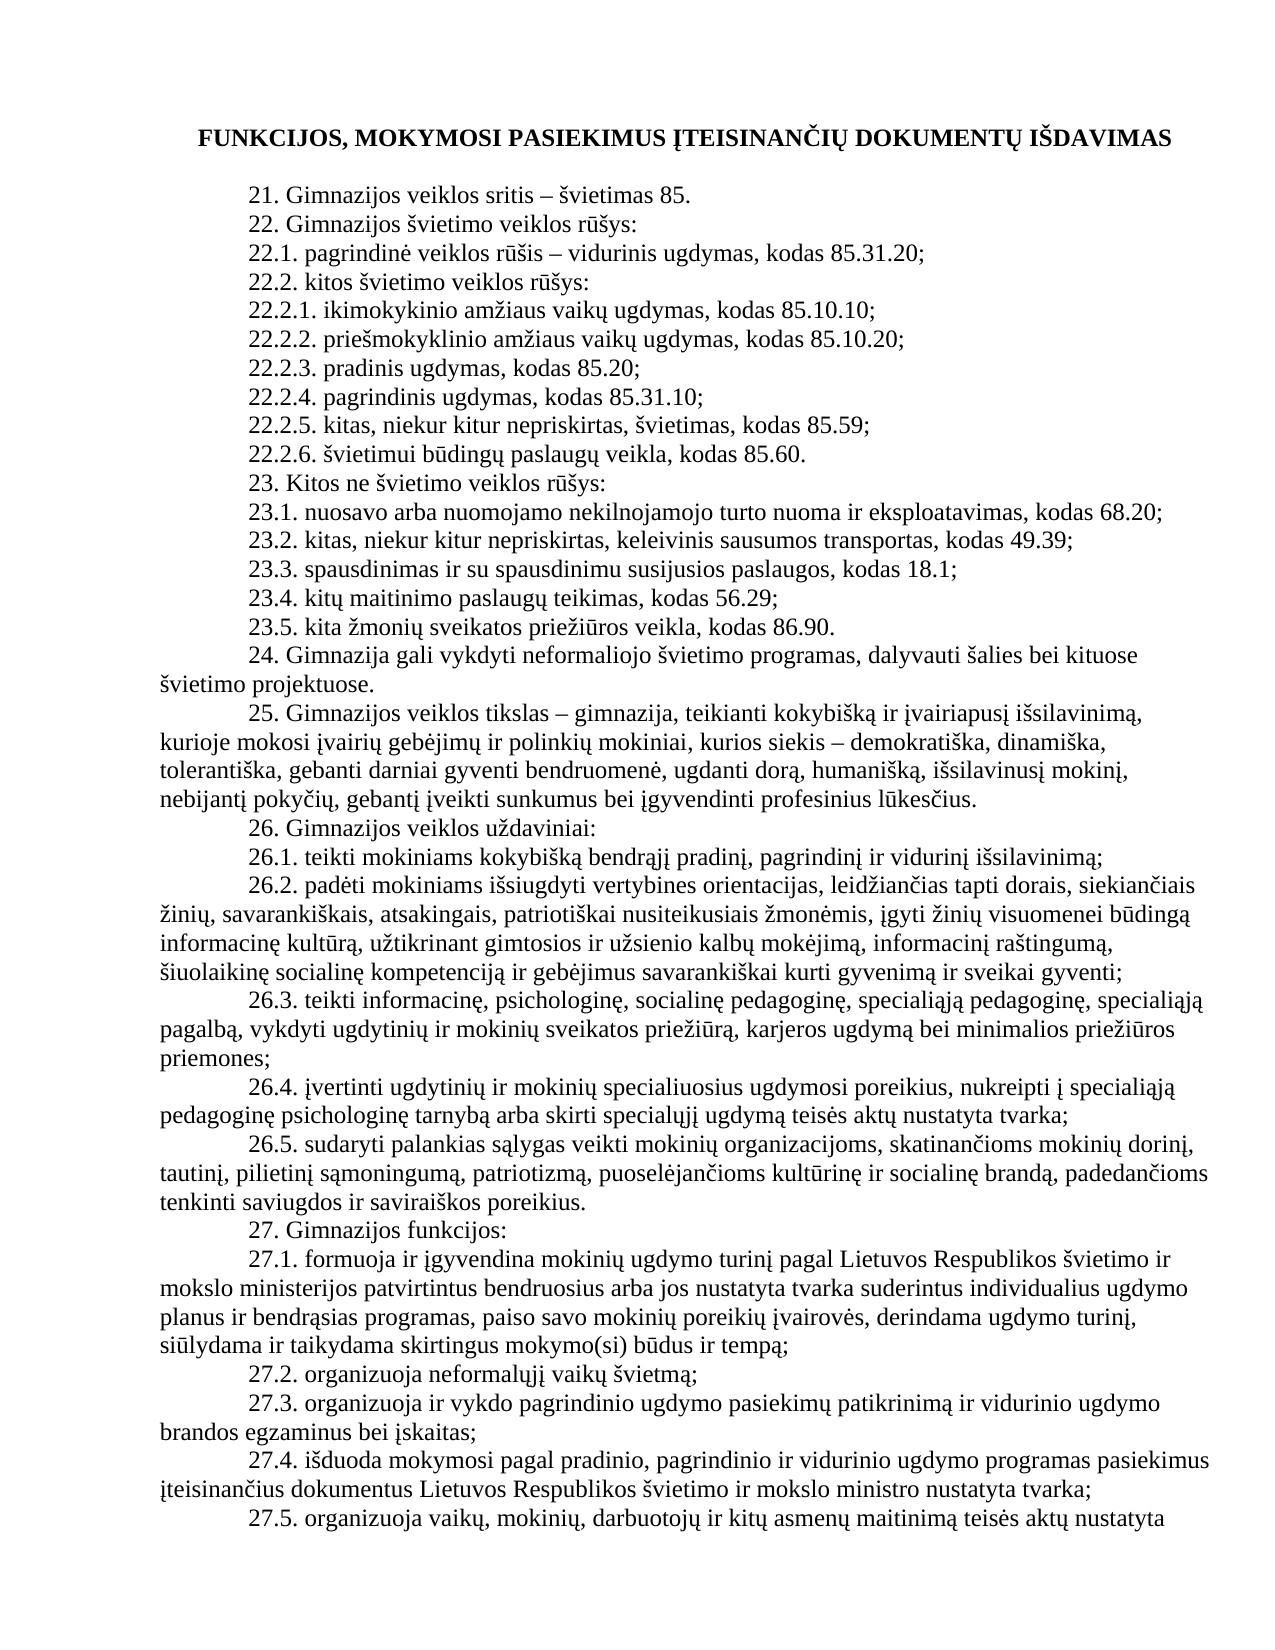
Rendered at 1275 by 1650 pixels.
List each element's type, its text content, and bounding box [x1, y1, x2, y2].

text 22.2. kitos švietimo veiklos rūšys: [159, 267, 1211, 296]
text 22.2.5. kitas, niekur kitur nepriskirtas, švietimas, kodas 85.59; [159, 411, 1211, 439]
text 22.2.6. švietimui būdingų paslaugų veikla, kodas 85.60. [159, 439, 1211, 468]
text FUNKCIJOS, MOKYMOSI PASIEKIMUS ĮTEISINANČIŲ DOKUMENTŲ IŠDAVIMAS [159, 123, 1211, 152]
text 22.1. pagrindinė veiklos rūšis – vidurinis ugdymas, kodas 85.31.20; [159, 238, 1211, 267]
text 23. Kitos ne švietimo veiklos rūšys: [159, 468, 1211, 497]
text 22.2.1. ikimokykinio amžiaus vaikų ugdymas, kodas 85.10.10; [159, 296, 1211, 324]
text 26.3. teikti informacinę, psichologinę, socialinę pedagoginę, specialiąją pedagoginę, specialiąją pagalbą, vykdyti ugdytinių ir mokinių sveikatos priežiūrą, karjeros ugdymą bei minimalios priežiūros priemones; [159, 986, 1211, 1072]
text 24. Gimnazija gali vykdyti neformaliojo švietimo programas, dalyvauti šalies bei kituose švietimo projektuose. [159, 641, 1211, 698]
text 27.4. išduoda mokymosi pagal pradinio, pagrindinio ir vidurinio ugdymo programas pasiekimus įteisinančius dokumentus Lietuvos Respublikos švietimo ir mokslo ministro nustatyta tvarka; [159, 1446, 1211, 1503]
text 26.2. padėti mokiniams išsiugdyti vertybines orientacijas, leidžiančias tapti dorais, siekiančiais žinių, savarankiškais, atsakingais, patriotiškai nusiteikusiais žmonėmis, įgyti žinių visuomenei būdingą informacinę kultūrą, užtikrinant gimtosios ir užsienio kalbų mokėjimą, informacinį raštingumą, šiuolaikinę socialinę kompetenciją ir gebėjimus savarankiškai kurti gyvenimą ir sveikai gyventi; [159, 871, 1211, 986]
text 23.4. kitų maitinimo paslaugų teikimas, kodas 56.29; [159, 583, 1211, 612]
text 22. Gimnazijos švietimo veiklos rūšys: [159, 209, 1211, 238]
text 25. Gimnazijos veiklos tikslas – gimnazija, teikianti kokybišką ir įvairiapusį išsilavinimą, kurioje mokosi įvairių gebėjimų ir polinkių mokiniai, kurios siekis – demokratiška, dinamiška, tolerantiška, gebanti darniai gyventi bendruomenė, ugdanti dorą, humanišką, išsilavinusį mokinį, nebijantį pokyčių, gebantį įveikti sunkumus bei įgyvendinti profesinius lūkesčius. [159, 698, 1211, 813]
text 26.1. teikti mokiniams kokybišką bendrąjį pradinį, pagrindinį ir vidurinį išsilavinimą; [159, 842, 1211, 871]
text 27. Gimnazijos funkcijos: [159, 1216, 1211, 1244]
text 26.4. įvertinti ugdytinių ir mokinių specialiuosius ugdymosi poreikius, nukreipti į specialiąją pedagoginę psichologinę tarnybą arba skirti specialųjį ugdymą teisės aktų nustatyta tvarka; [159, 1072, 1211, 1129]
text 21. Gimnazijos veiklos sritis – švietimas 85. [159, 181, 1211, 209]
text 27.1. formuoja ir įgyvendina mokinių ugdymo turinį pagal Lietuvos Respublikos švietimo ir mokslo ministerijos patvirtintus bendruosius arba jos nustatyta tvarka suderintus individualius ugdymo planus ir bendrąsias programas, paiso savo mokinių poreikių įvairovės, derindama ugdymo turinį, siūlydama ir taikydama skirtingus mokymo(si) būdus ir tempą; [159, 1244, 1211, 1359]
text 26. Gimnazijos veiklos uždaviniai: [159, 813, 1211, 842]
text 23.3. spausdinimas ir su spausdinimu susijusios paslaugos, kodas 18.1; [159, 554, 1211, 583]
text 27.2. organizuoja neformalųjį vaikų švietmą; [159, 1359, 1211, 1388]
text 23.2. kitas, niekur kitur nepriskirtas, keleivinis sausumos transportas, kodas 49.39; [159, 526, 1211, 554]
text 22.2.3. pradinis ugdymas, kodas 85.20; [159, 353, 1211, 382]
text 22.2.4. pagrindinis ugdymas, kodas 85.31.10; [159, 382, 1211, 411]
text 22.2.2. priešmokyklinio amžiaus vaikų ugdymas, kodas 85.10.20; [159, 324, 1211, 353]
text 23.5. kita žmonių sveikatos priežiūros veikla, kodas 86.90. [159, 612, 1211, 641]
text 27.5. organizuoja vaikų, mokinių, darbuotojų ir kitų asmenų maitinimą teisės aktų nustatyta [159, 1503, 1211, 1532]
text 23.1. nuosavo arba nuomojamo nekilnojamojo turto nuoma ir eksploatavimas, kodas 68.20; [159, 497, 1211, 526]
text 27.3. organizuoja ir vykdo pagrindinio ugdymo pasiekimų patikrinimą ir vidurinio ugdymo brandos egzaminus bei įskaitas; [159, 1388, 1211, 1446]
text 26.5. sudaryti palankias sąlygas veikti mokinių organizacijoms, skatinančioms mokinių dorinį, tautinį, pilietinį sąmoningumą, patriotizmą, puoselėjančioms kultūrinę ir socialinę brandą, padedančioms tenkinti saviugdos ir saviraiškos poreikius. [159, 1129, 1211, 1216]
